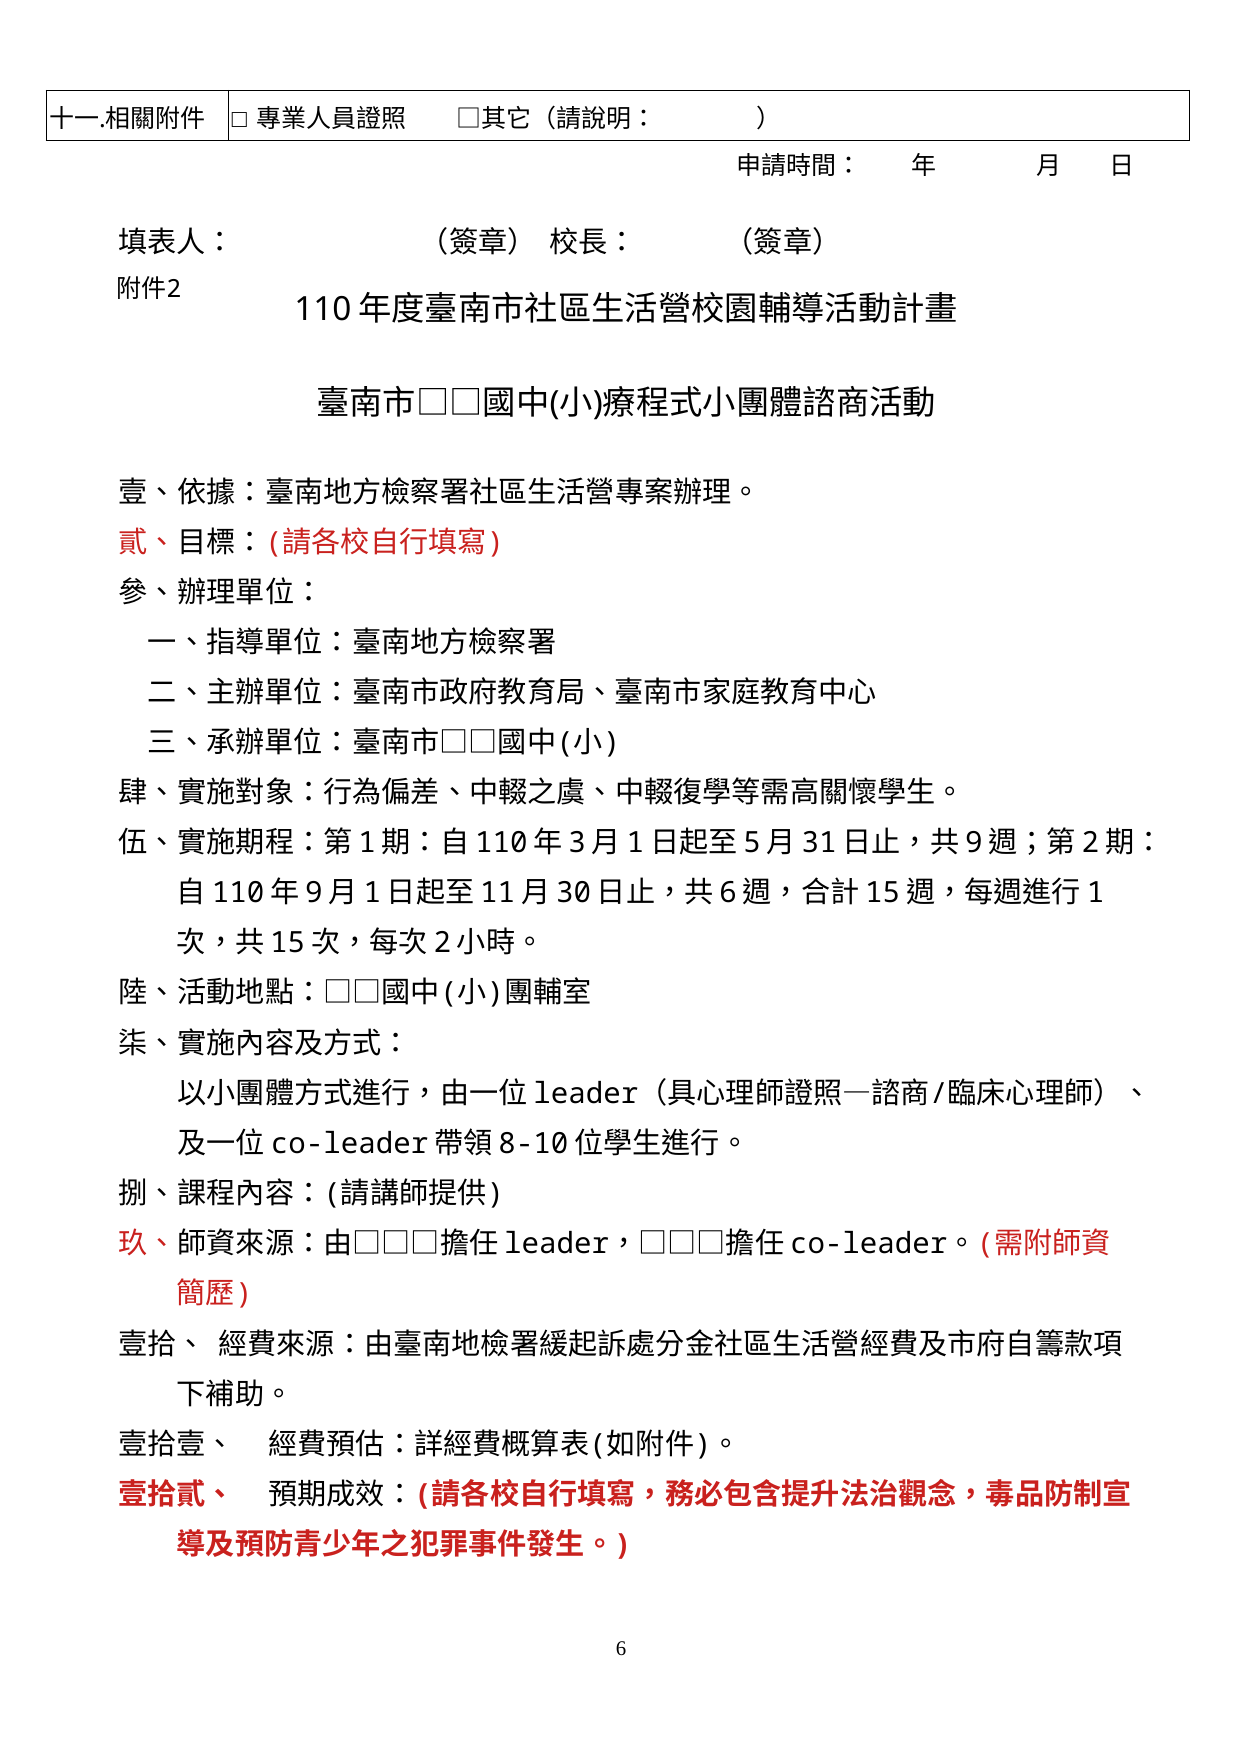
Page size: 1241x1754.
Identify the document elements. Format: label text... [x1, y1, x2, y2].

table_cell 專業人員證照 □其它（請說明： ） [229, 91, 1189, 140]
list 一、指導單位：臺南地方檢察署 [148, 617, 1134, 660]
list 目標：(請各校自行填寫) [118, 516, 1134, 560]
list 師資來源：由□□□擔任leader，□□□擔任co-leader。(需附師資簡歷) [118, 1218, 1134, 1312]
list 以小團體方式進行，由一位leader（具心理師證照—諮商/臨床心理師）、及一位co-leader帶領8-10位學生進行。 [177, 1067, 1134, 1162]
list 實施內容及方式： [118, 1017, 1134, 1061]
table_cell 十一.相關附件 [47, 91, 228, 140]
list 活動地點：□□國中(小)團輔室 [118, 967, 1134, 1011]
text 臺南市□□國中(小)療程式小團體諮商活動 [118, 356, 1134, 443]
list 辦理單位： [118, 567, 1134, 610]
list 二、主辦單位：臺南市政府教育局、臺南市家庭教育中心 [148, 667, 1134, 710]
list 實施對象：行為偏差、中輟之虞、中輟復學等需高關懷學生。 [118, 767, 1134, 810]
text 填表人： （簽章） 校長： （簽章） [118, 217, 1134, 261]
text 110年度臺南市社區生活營校園輔導活動計畫 [118, 261, 1134, 348]
list 經費預估：詳經費概算表(如附件)。 [118, 1419, 1134, 1462]
list 實施期程：第1期：自110年3月1日起至5月31日止，共9週；第2期：自110年9月1日起至11月30日止，共6週，合計15週，每週進行1次，共15次，每次2小時。 [118, 817, 1134, 961]
list 經費來源：由臺南地檢署緩起訴處分金社區生活營經費及市府自籌款項下補助。 [118, 1318, 1134, 1412]
list 課程內容：(請講師提供) [118, 1168, 1134, 1212]
list 依據：臺南地方檢察署社區生活營專案辦理。 [118, 466, 1134, 510]
text 申請時間： 年 月 日 [118, 141, 1134, 184]
list 三、承辦單位：臺南市□□國中(小) [148, 717, 1134, 760]
list 預期成效：(請各校自行填寫，務必包含提升法治觀念，毒品防制宣導及預防青少年之犯罪事件發生。) [118, 1469, 1134, 1563]
